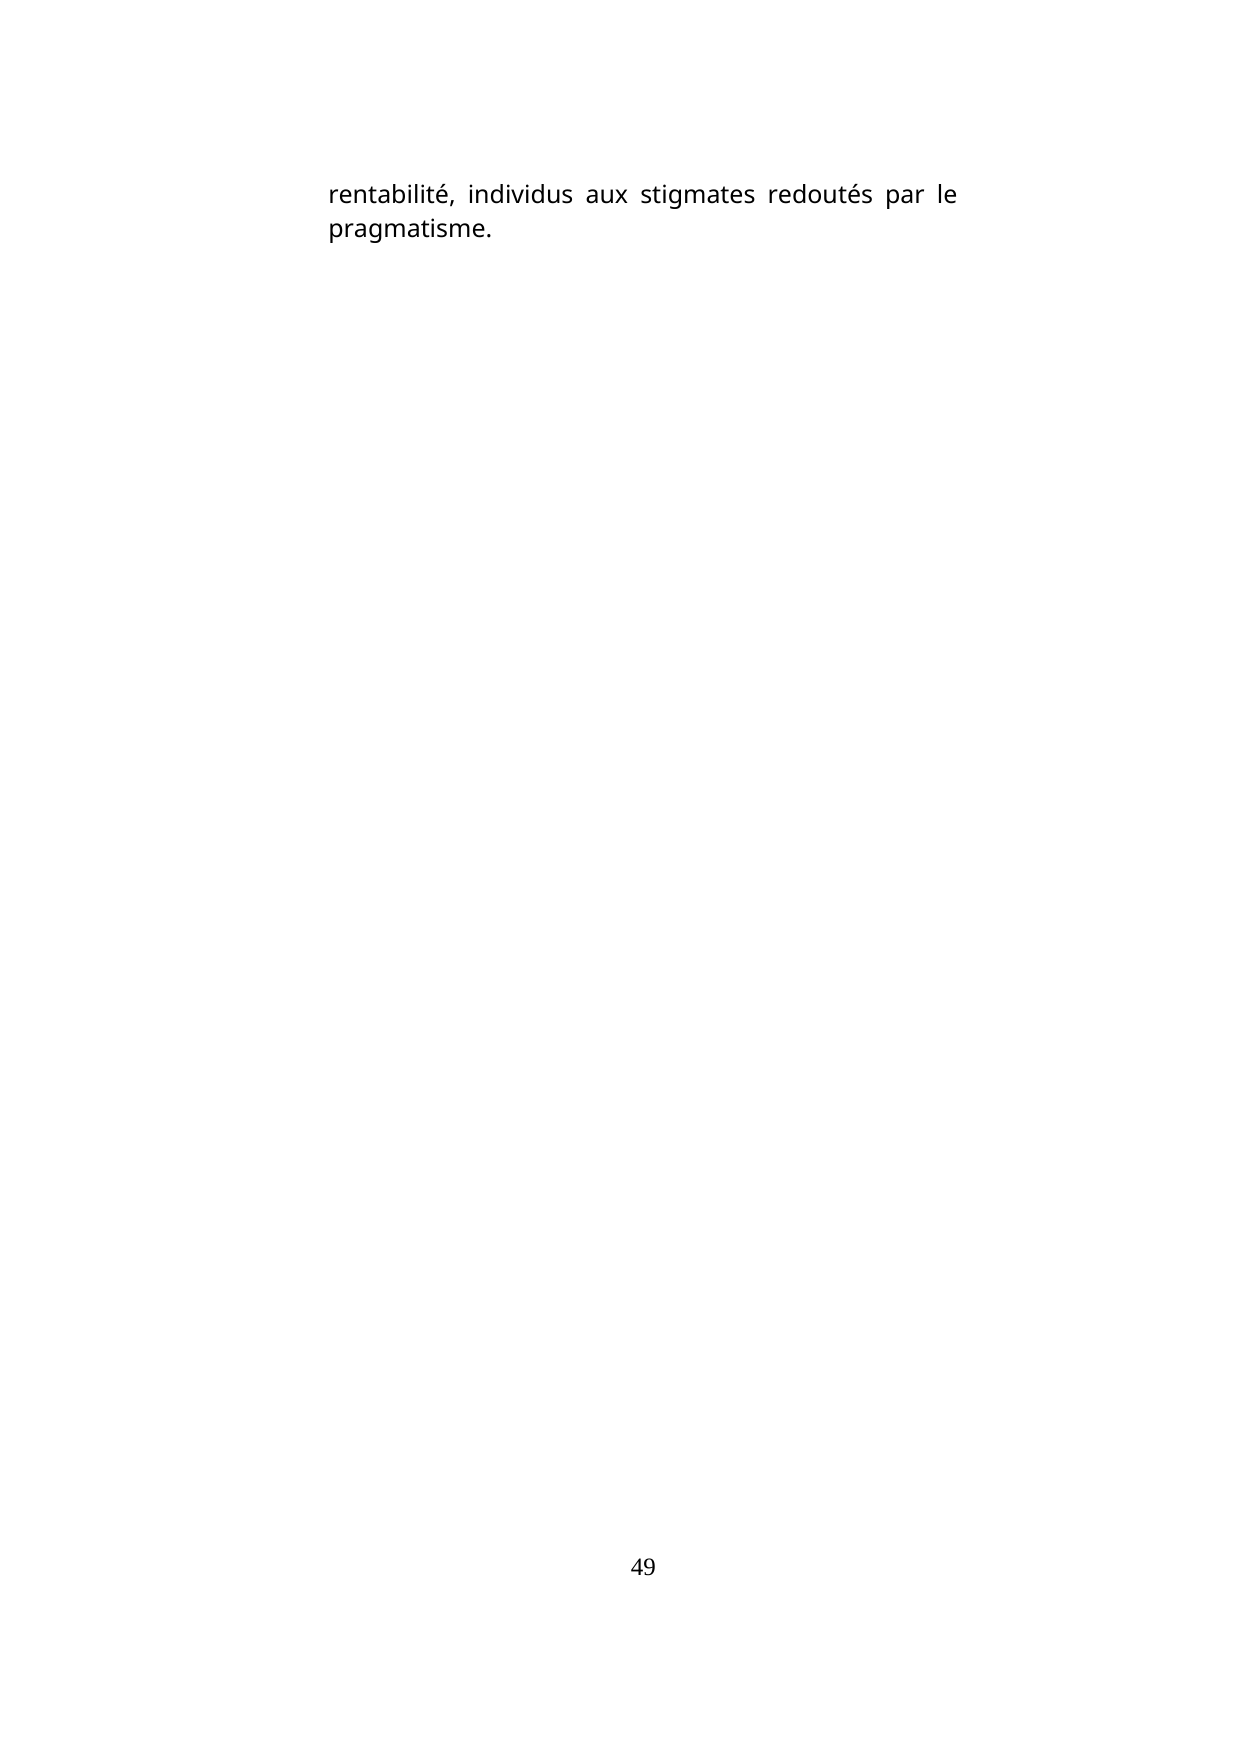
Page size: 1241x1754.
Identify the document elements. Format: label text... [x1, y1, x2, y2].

text rentabilité, individus aux stigmates redoutés par le pragmatisme. [328, 177, 958, 245]
